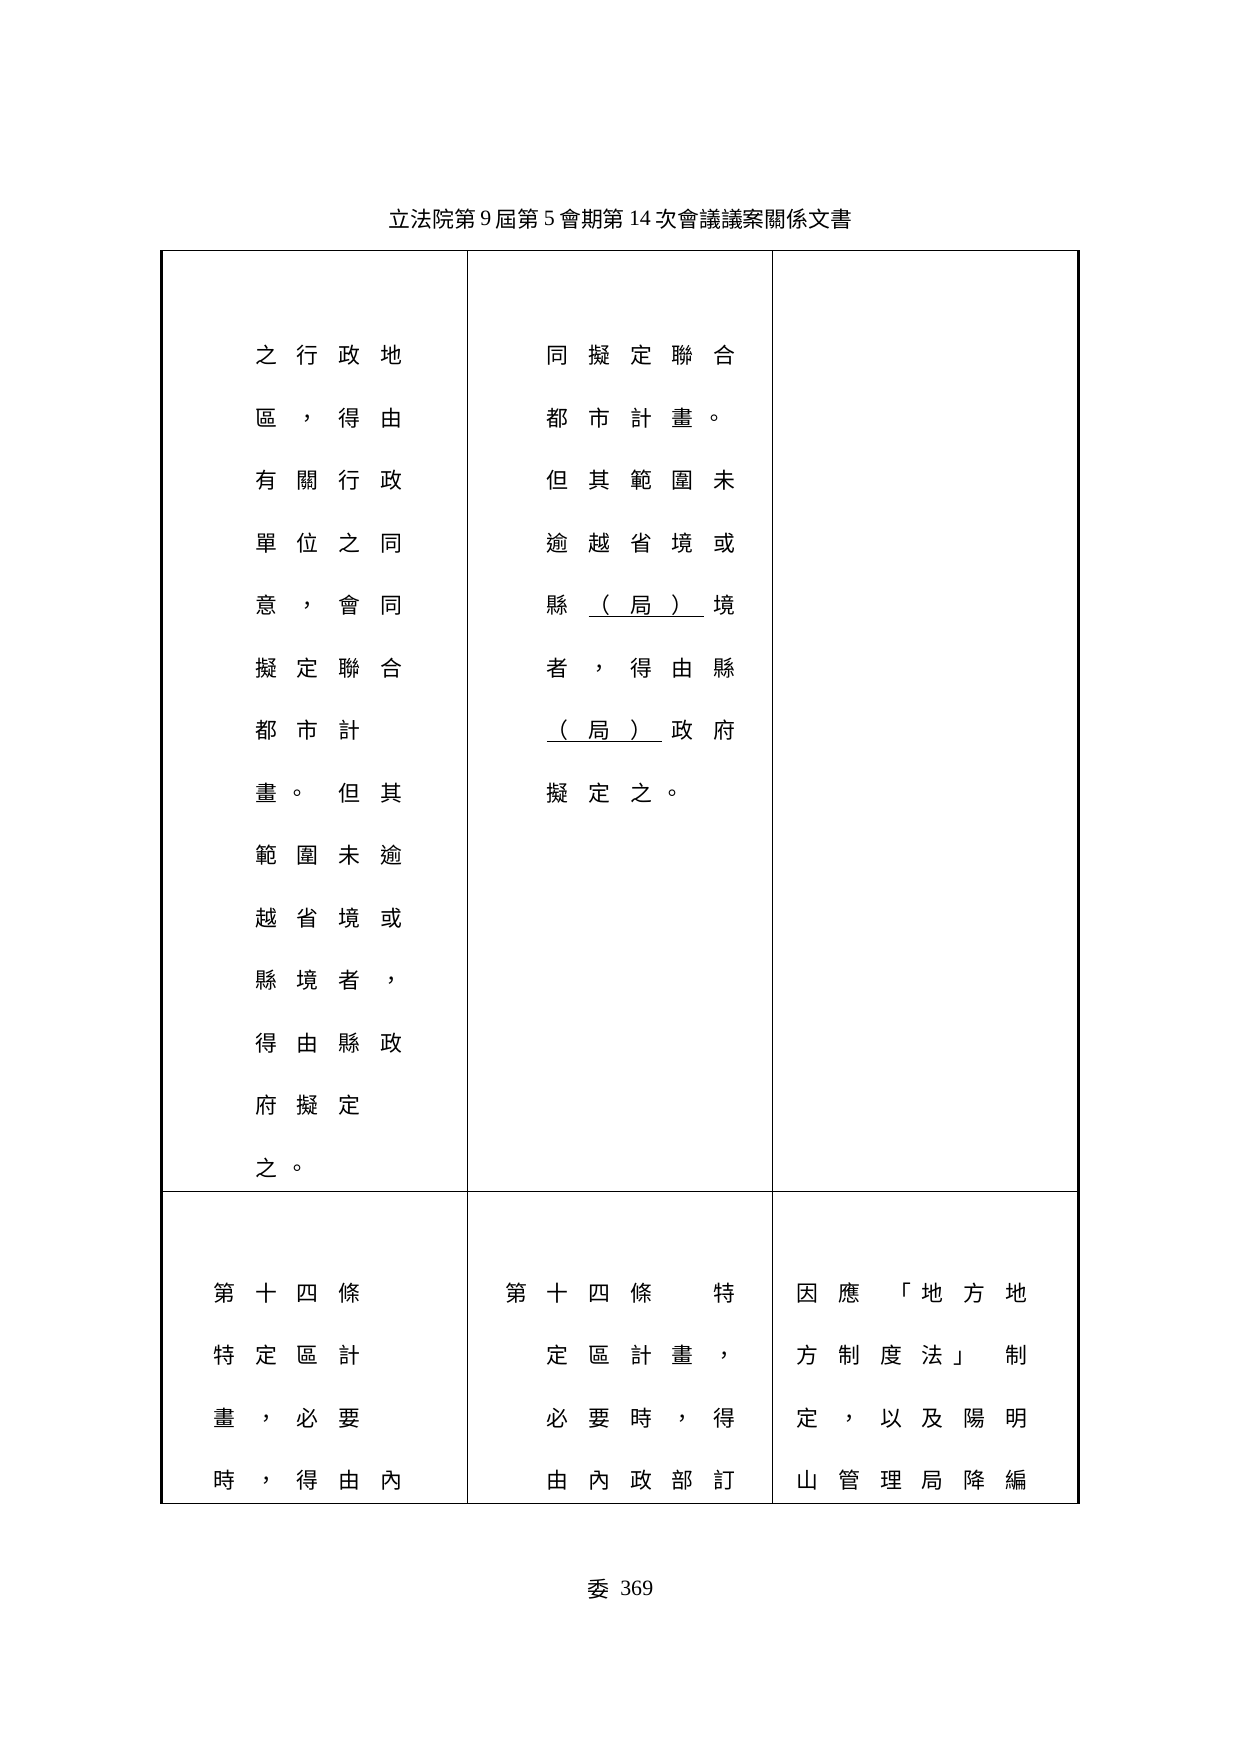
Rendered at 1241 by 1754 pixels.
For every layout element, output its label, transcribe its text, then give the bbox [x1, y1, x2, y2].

table_cell 同擬定聯合都市計畫。但其範圍未逾越省境或縣（局）境者，得由縣（局）政府擬定之。 [468, 251, 772, 1191]
table_cell [773, 251, 1077, 1191]
table_cell 之行政地區，得由有關行政單位之同意，會同擬定聯合都市計畫。但其範圍未逾越省境或縣境者，得由縣政府擬定之。 [163, 251, 467, 1191]
table_cell 第十四條 特定區計畫，必要時，得由內 [163, 1192, 467, 1503]
table_cell 第十四條 特定區計畫，必要時，得由內政部訂 [468, 1192, 772, 1503]
table_cell 因應「地方地方制度法」制定，以及陽明山管理局降編 [773, 1192, 1077, 1503]
